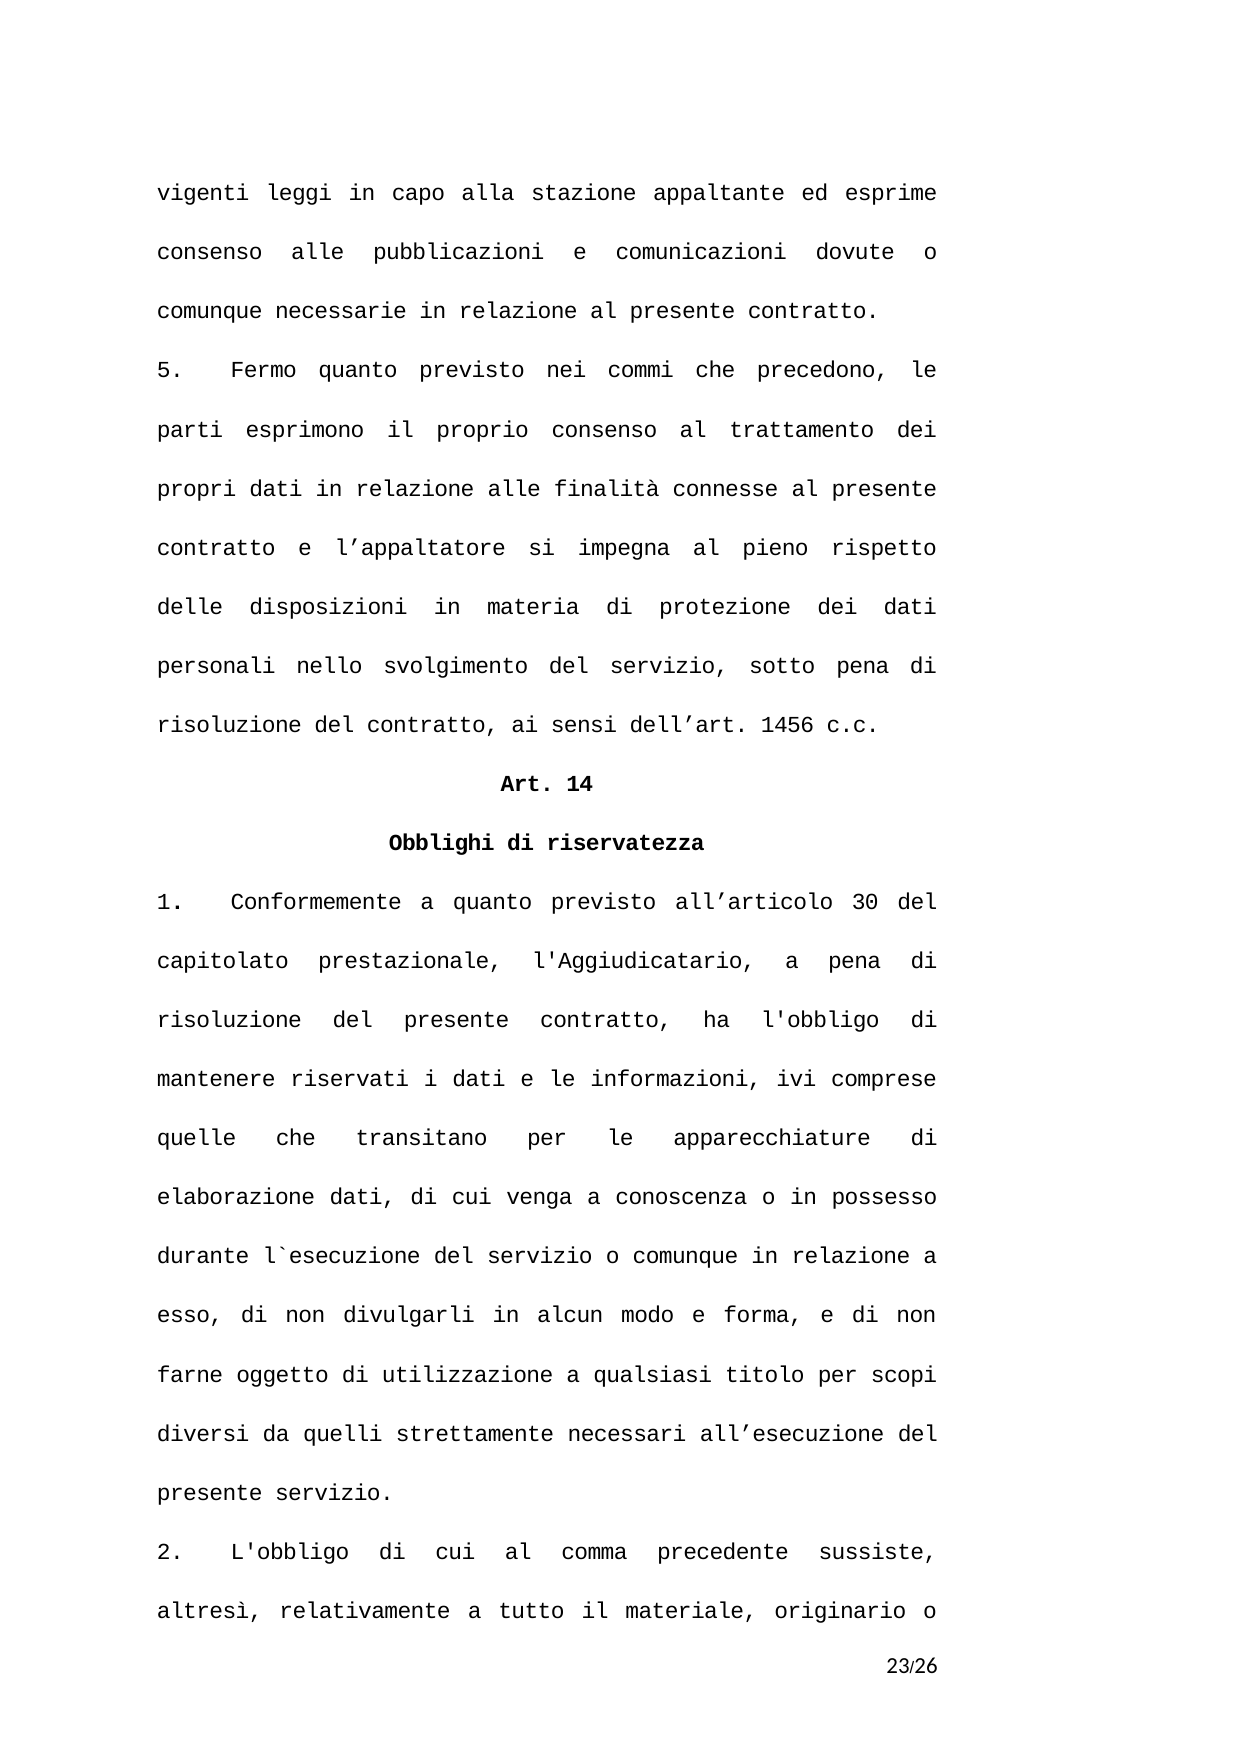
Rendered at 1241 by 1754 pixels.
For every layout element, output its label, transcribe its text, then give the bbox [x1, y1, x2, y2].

text 1. Conformemente a quanto previsto all’articolo 30 del capitolato prestazionale, l'Aggiudicatario, a pena di risoluzione del presente contratto, ha l'obbligo di mantenere riservati i dati e le informazioni, ivi comprese quelle che transitano per le apparecchiature di elaborazione dati, di cui venga a conoscenza o in possesso durante l`esecuzione del servizio o comunque in relazione a esso, di non divulgarli in alcun modo e forma, e di non farne oggetto di utilizzazione a qualsiasi titolo per scopi diversi da quelli strettamente necessari all’esecuzione del presente servizio. [157, 862, 937, 1512]
text 2. L'obbligo di cui al comma precedente sussiste, altresì, relativamente a tutto il materiale, originario o [157, 1512, 937, 1630]
text vigenti leggi in capo alla stazione appaltante ed esprime consenso alle pubblicazioni e comunicazioni dovute o comunque necessarie in relazione al presente contratto. [157, 153, 937, 331]
text 5. Fermo quanto previsto nei commi che precedono, le parti esprimono il proprio consenso al trattamento dei propri dati in relazione alle finalità connesse al presente contratto e l’appaltatore si impegna al pieno rispetto delle disposizioni in materia di protezione dei dati personali nello svolgimento del servizio, sotto pena di risoluzione del contratto, ai sensi dell’art. 1456 c.c. [157, 331, 937, 744]
text Obblighi di riservatezza [157, 803, 937, 862]
text Art. 14 [157, 744, 937, 803]
